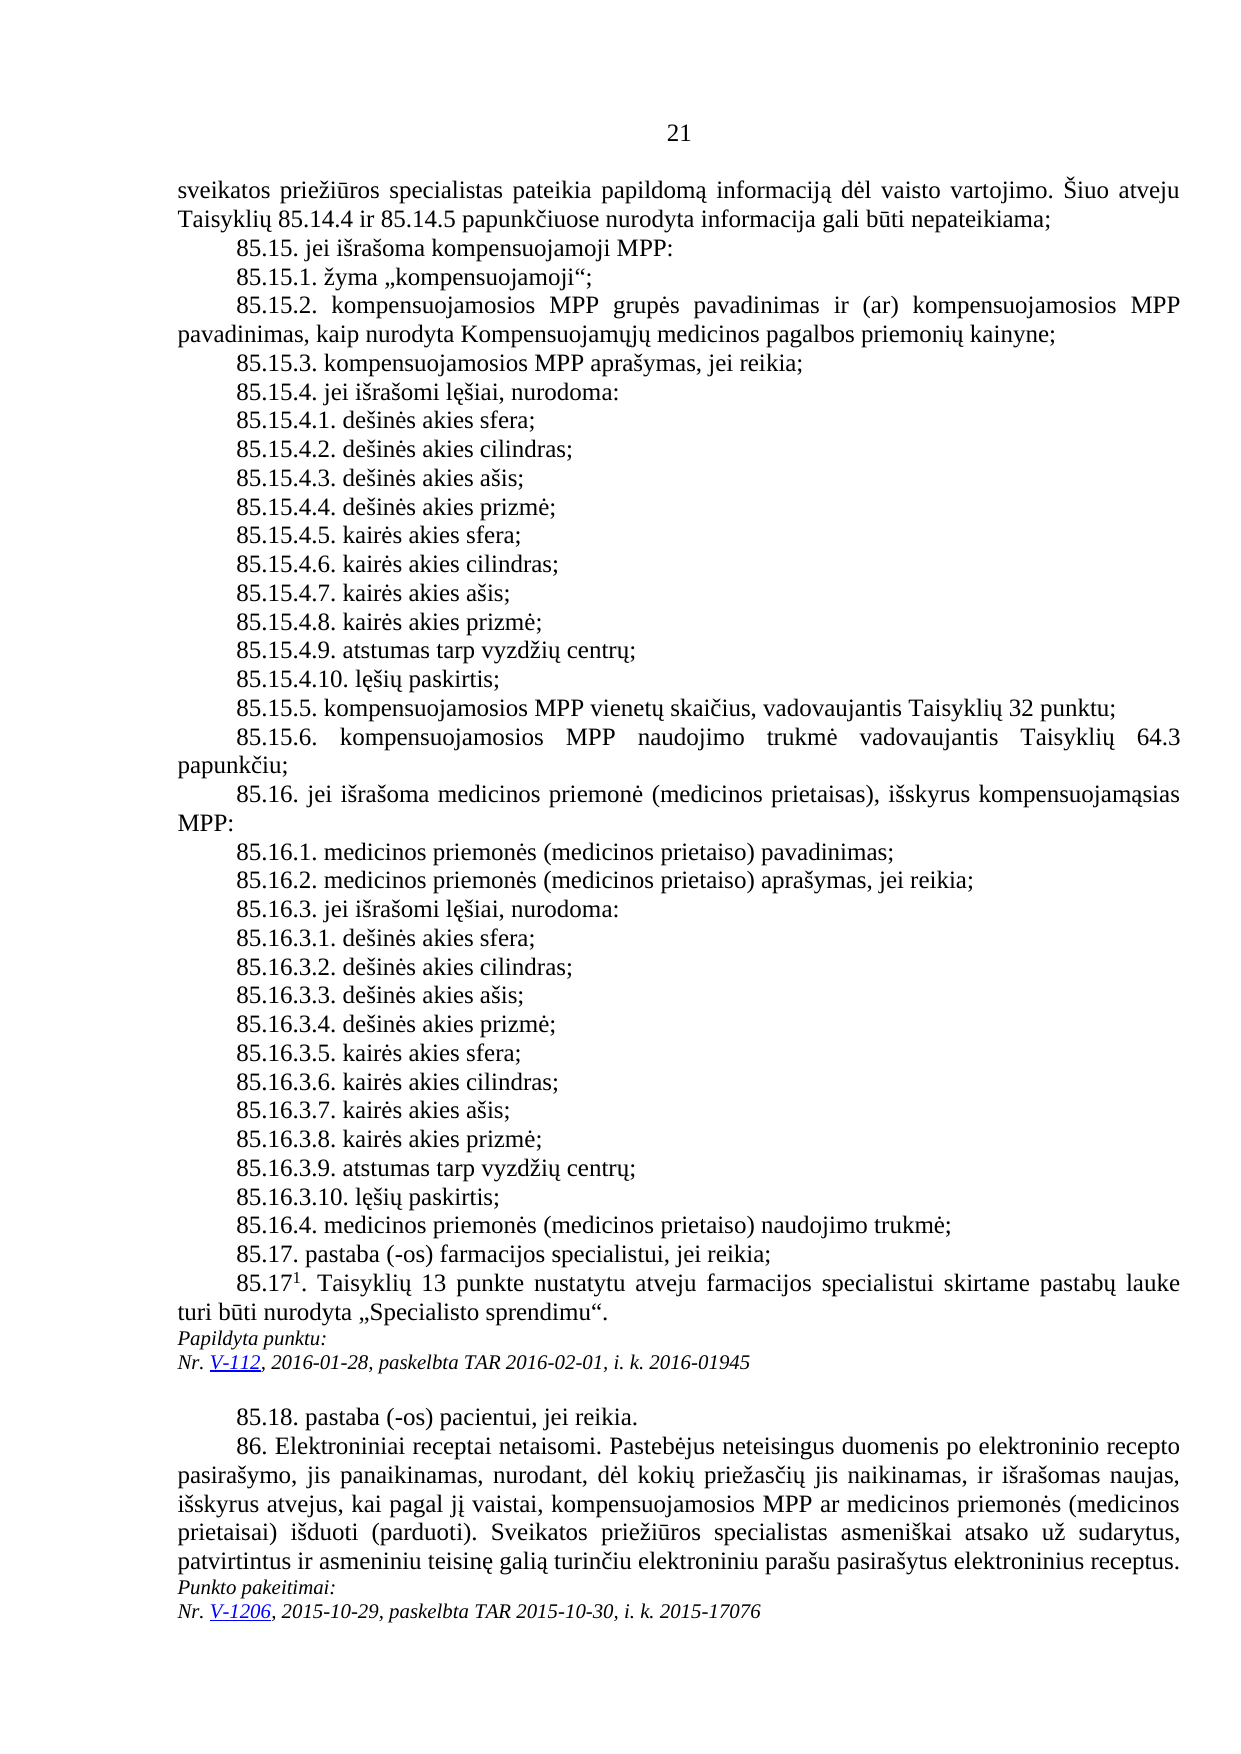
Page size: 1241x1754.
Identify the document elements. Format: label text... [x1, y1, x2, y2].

text 85.15.4.5. kairės akies sfera; [177, 521, 1181, 549]
text 85.16.2. medicinos priemonės (medicinos prietaiso) aprašymas, jei reikia; [177, 866, 1181, 894]
text 85.16.3.10. lęšių paskirtis; [177, 1182, 1181, 1211]
text 85.16.3.7. kairės akies ašis; [177, 1096, 1181, 1124]
text Punkto pakeitimai: [177, 1575, 1181, 1599]
text Nr. V-1206, 2015-10-29, paskelbta TAR 2015-10-30, i. k. 2015-17076 [177, 1599, 1181, 1623]
text 85.15.1. žyma „kompensuojamoji“; [177, 262, 1181, 291]
text 85.15.4.2. dešinės akies cilindras; [177, 434, 1181, 463]
text 85.15.4.6. kairės akies cilindras; [177, 549, 1181, 578]
text 85.18. pastaba (-os) pacientui, jei reikia. [177, 1402, 1181, 1431]
text 85.17. pastaba (-os) farmacijos specialistui, jei reikia; [177, 1239, 1181, 1268]
text 85.16.3.1. dešinės akies sfera; [177, 923, 1181, 952]
text 85.15.6. kompensuojamosios MPP naudojimo trukmė vadovaujantis Taisyklių 64.3 papunkčiu; [177, 722, 1181, 779]
text 85.15. jei išrašoma kompensuojamoji MPP: [177, 233, 1181, 262]
text 85.15.4.1. dešinės akies sfera; [177, 406, 1181, 434]
text 85.16.4. medicinos priemonės (medicinos prietaiso) naudojimo trukmė; [177, 1211, 1181, 1239]
text 85.15.4.8. kairės akies prizmė; [177, 607, 1181, 636]
text 85.16.3.4. dešinės akies prizmė; [177, 1009, 1181, 1038]
text 85.16.3.3. dešinės akies ašis; [177, 981, 1181, 1009]
text 85.15.4.4. dešinės akies prizmė; [177, 492, 1181, 521]
text 85.16.3.9. atstumas tarp vyzdžių centrų; [177, 1153, 1181, 1182]
text 85.15.3. kompensuojamosios MPP aprašymas, jei reikia; [177, 348, 1181, 377]
text 85.16.3. jei išrašomi lęšiai, nurodoma: [177, 894, 1181, 923]
text 85.16. jei išrašoma medicinos priemonė (medicinos prietaisas), išskyrus kompensuojamąsias MPP: [177, 779, 1181, 837]
text 85.16.3.5. kairės akies sfera; [177, 1038, 1181, 1067]
text 85.16.3.2. dešinės akies cilindras; [177, 952, 1181, 981]
text 85.15.4.7. kairės akies ašis; [177, 578, 1181, 607]
text 85.16.3.8. kairės akies prizmė; [177, 1124, 1181, 1153]
text Papildyta punktu: [177, 1326, 1181, 1350]
text 85.15.4.9. atstumas tarp vyzdžių centrų; [177, 636, 1181, 664]
text 85.16.1. medicinos priemonės (medicinos prietaiso) pavadinimas; [177, 837, 1181, 866]
text sveikatos priežiūros specialistas pateikia papildomą informaciją dėl vaisto vartojimo. Šiuo atveju Taisyklių 85.14.4 ir 85.14.5 papunkčiuose nurodyta informacija gali būti nepateikiama; [177, 176, 1181, 233]
text 85.15.2. kompensuojamosios MPP grupės pavadinimas ir (ar) kompensuojamosios MPP pavadinimas, kaip nurodyta Kompensuojamųjų medicinos pagalbos priemonių kainyne; [177, 291, 1181, 348]
text 86. Elektroniniai receptai netaisomi. Pastebėjus neteisingus duomenis po elektroninio recepto pasirašymo, jis panaikinamas, nurodant, dėl kokių priežasčių jis naikinamas, ir išrašomas naujas, išskyrus atvejus, kai pagal jį vaistai, kompensuojamosios MPP ar medicinos priemonės (medicinos prietaisai) išduoti (parduoti). Sveikatos priežiūros specialistas asmeniškai atsako už sudarytus, patvirtintus ir asmeniniu teisinę galią turinčiu elektroniniu parašu pasirašytus elektroninius receptus. [177, 1431, 1181, 1575]
text 85.15.4.10. lęšių paskirtis; [177, 664, 1181, 693]
text 85.15.4. jei išrašomi lęšiai, nurodoma: [177, 377, 1181, 406]
text 85.171. Taisyklių 13 punkte nustatytu atveju farmacijos specialistui skirtame pastabų lauke turi būti nurodyta „Specialisto sprendimu“. [177, 1268, 1181, 1326]
text Nr. V-112, 2016-01-28, paskelbta TAR 2016-02-01, i. k. 2016-01945 [177, 1350, 1181, 1374]
text 85.15.4.3. dešinės akies ašis; [177, 463, 1181, 492]
text 85.16.3.6. kairės akies cilindras; [177, 1067, 1181, 1096]
text 85.15.5. kompensuojamosios MPP vienetų skaičius, vadovaujantis Taisyklių 32 punktu; [177, 693, 1181, 722]
